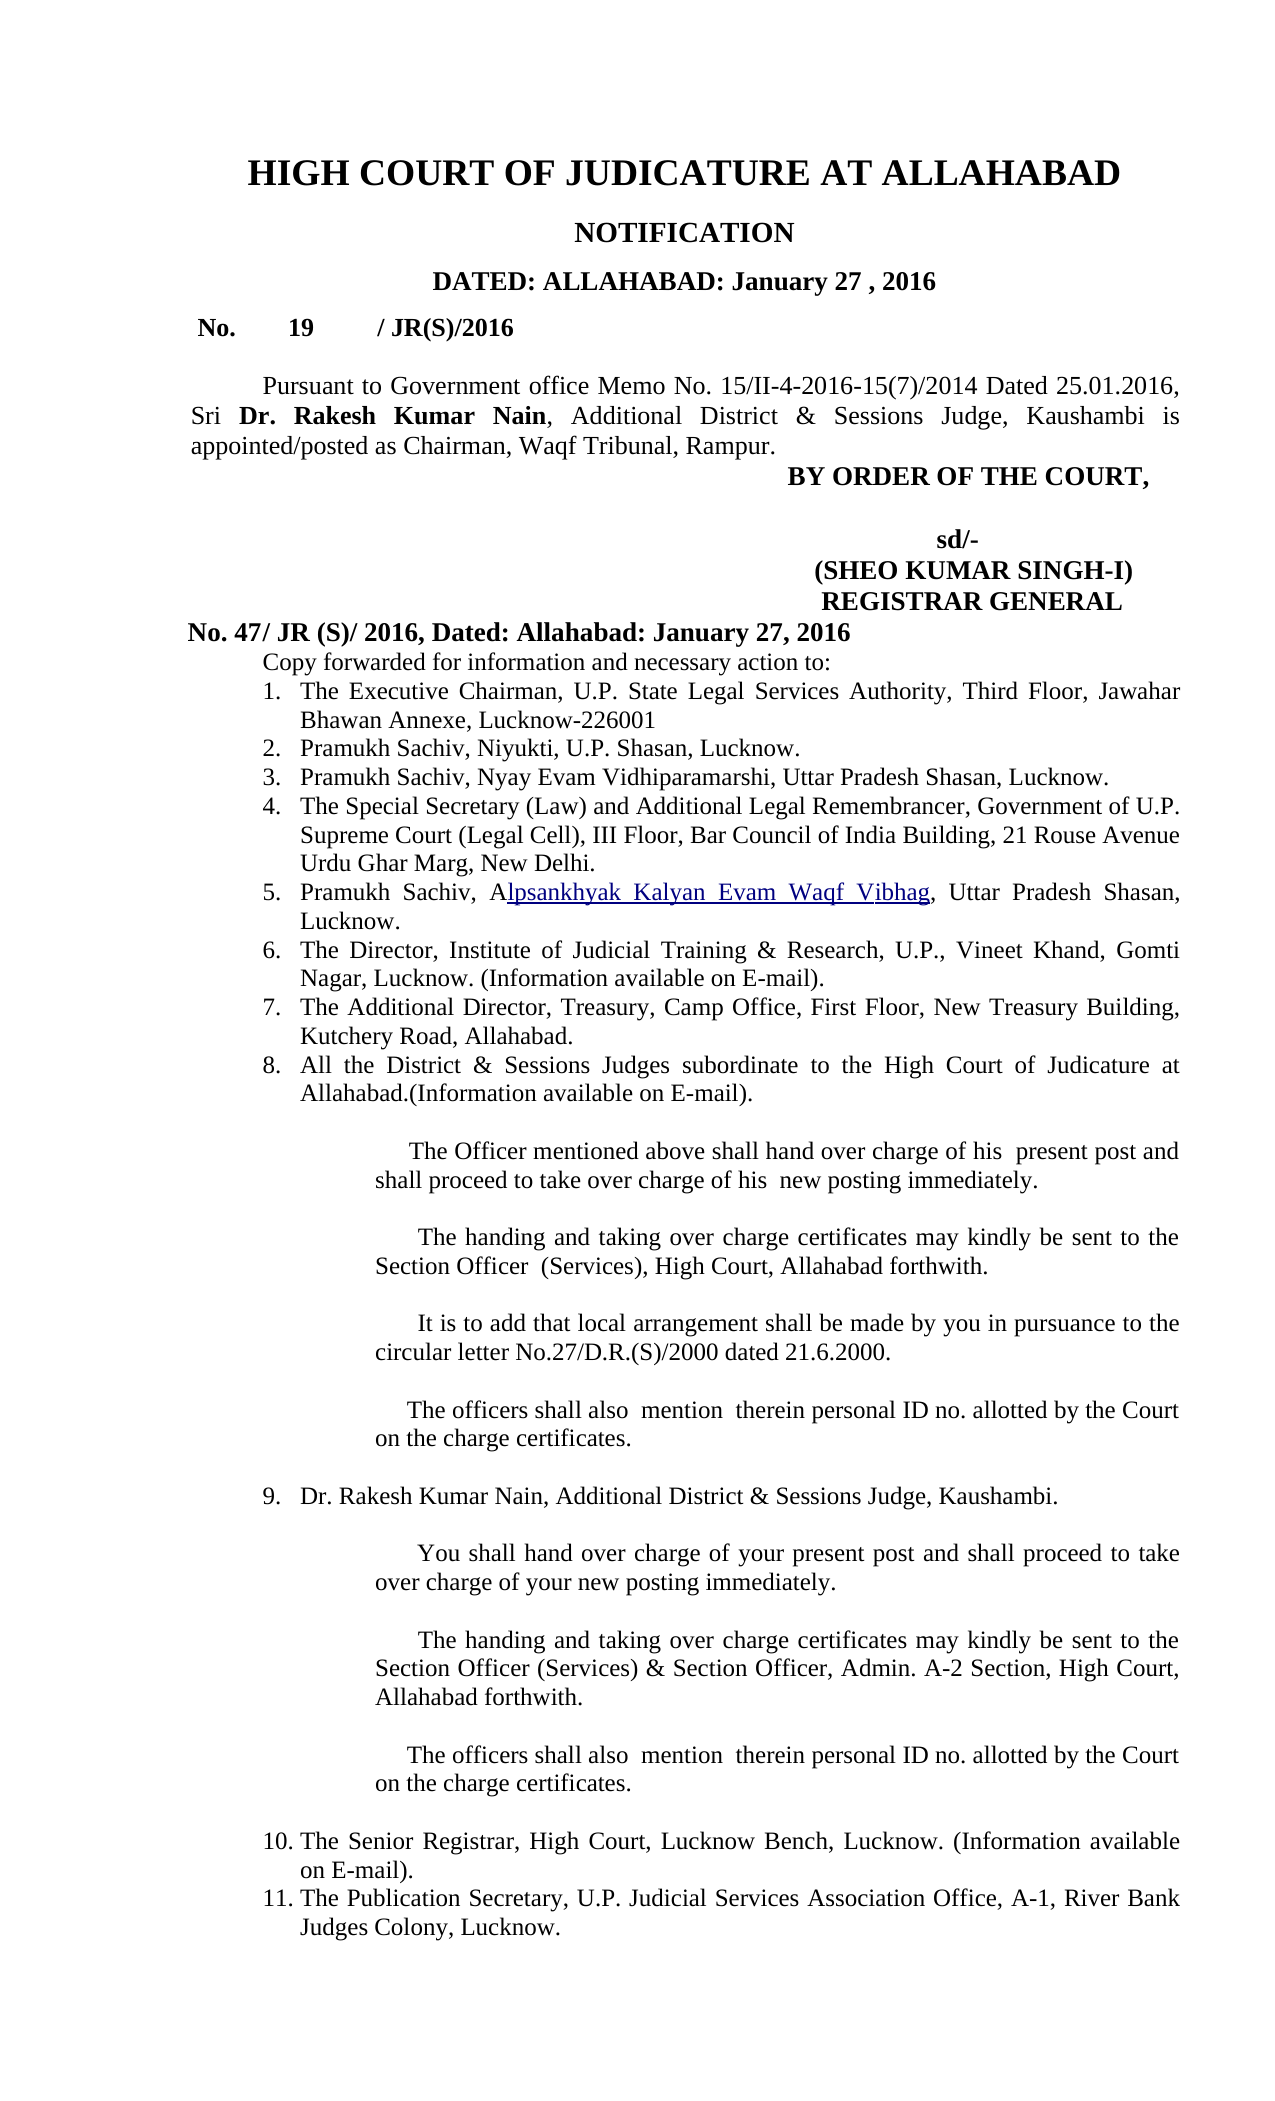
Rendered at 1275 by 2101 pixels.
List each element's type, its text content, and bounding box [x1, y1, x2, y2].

text No. 47 / JR (S)/ 2016, Dated: Allahabad: January 27, 2016 [187, 616, 1183, 647]
list Dr. Rakesh Kumar Nain, Additional District & Sessions Judge, Kaushambi. [262, 1481, 1181, 1510]
list The Director, Institute of Judicial Training & Research, U.P., Vineet Khand, Gomti Nagar, Lucknow. (Information available on E-mail). [262, 935, 1181, 992]
list All the District & Sessions Judges subordinate to the High Court of Judicature at Allahabad.(Information available on E-mail). [262, 1050, 1181, 1107]
text BY ORDER OF THE COURT, [562, 460, 1181, 492]
text sd/- [712, 523, 1181, 554]
list Pramukh Sachiv, Niyukti, U.P. Shasan, Lucknow. [262, 733, 1181, 762]
list You shall hand over charge of your present post and shall proceed to take over charge of your new posting immediately. [337, 1538, 1181, 1596]
list Pramukh Sachiv, Alpsankhyak Kalyan Evam Waqf Vibhag, Uttar Pradesh Shasan, Lucknow. [262, 877, 1181, 935]
subtitle NOTIFICATION [187, 215, 1181, 248]
table_header / JR(S)/2016 [366, 312, 716, 342]
subtitle DATED: ALLAHABAD: January 27 , 2016 [187, 265, 1181, 296]
list The Executive Chairman, U.P. State Legal Services Authority, Third Floor, Jawahar Bhawan Annexe, Lucknow-226001 [262, 676, 1181, 733]
list The Additional Director, Treasury, Camp Office, First Floor, New Treasury Building, Kutchery Road, Allahabad. [262, 992, 1181, 1050]
list The Publication Secretary, U.P. Judicial Services Association Office, A-1, River Bank Judges Colony, Lucknow. [262, 1883, 1181, 1941]
list The officers shall also mention therein personal ID no. allotted by the Court on the charge certificates. [337, 1740, 1181, 1797]
list Pramukh Sachiv, Nyay Evam Vidhiparamarshi, Uttar Pradesh Shasan, Lucknow. [262, 762, 1181, 791]
list The handing and taking over charge certificates may kindly be sent to the Section Officer (Services) & Section Officer, Admin. A-2 Section, High Court, Allahabad forthwith. [337, 1625, 1181, 1711]
table_header No. [186, 312, 277, 342]
table_header 19 [277, 312, 366, 342]
list The officers shall also mention therein personal ID no. allotted by the Court on the charge certificates. [337, 1395, 1181, 1452]
list The Senior Registrar, High Court, Lucknow Bench, Lucknow. (Information available on E-mail). [262, 1826, 1181, 1883]
list The handing and taking over charge certificates may kindly be sent to the Section Officer (Services), High Court, Allahabad forthwith. [337, 1222, 1181, 1280]
text Pursuant to Government office Memo No. 15/II-4-2016-15(7)/2014 Dated 25.01.2016, Sri Dr. Rakesh Kumar Nain, Additional District & Sessions Judge, Kaushambi is appointed/posted as Chairman, Waqf Tribunal, Rampur. [189, 370, 1181, 460]
list The Officer mentioned above shall hand over charge of his present post and shall proceed to take over charge of his new posting immediately. [337, 1136, 1181, 1193]
list The Special Secretary (Law) and Additional Legal Remembrancer, Government of U.P. Supreme Court (Legal Cell), III Floor, Bar Council of India Building, 21 Rouse Avenue Urdu Ghar Marg, New Delhi. [262, 791, 1181, 877]
text (SHEO KUMAR SINGH-I) [187, 554, 1183, 585]
list It is to add that local arrangement shall be made by you in pursuance to the circular letter No.27/D.R.(S)/2000 dated 21.6.2000. [337, 1308, 1181, 1366]
text HIGH COURT OF JUDICATURE AT ALLAHABAD [187, 150, 1181, 193]
text Copy forwarded for information and necessary action to: [187, 647, 1181, 676]
text REGISTRAR GENERAL [187, 585, 1183, 616]
